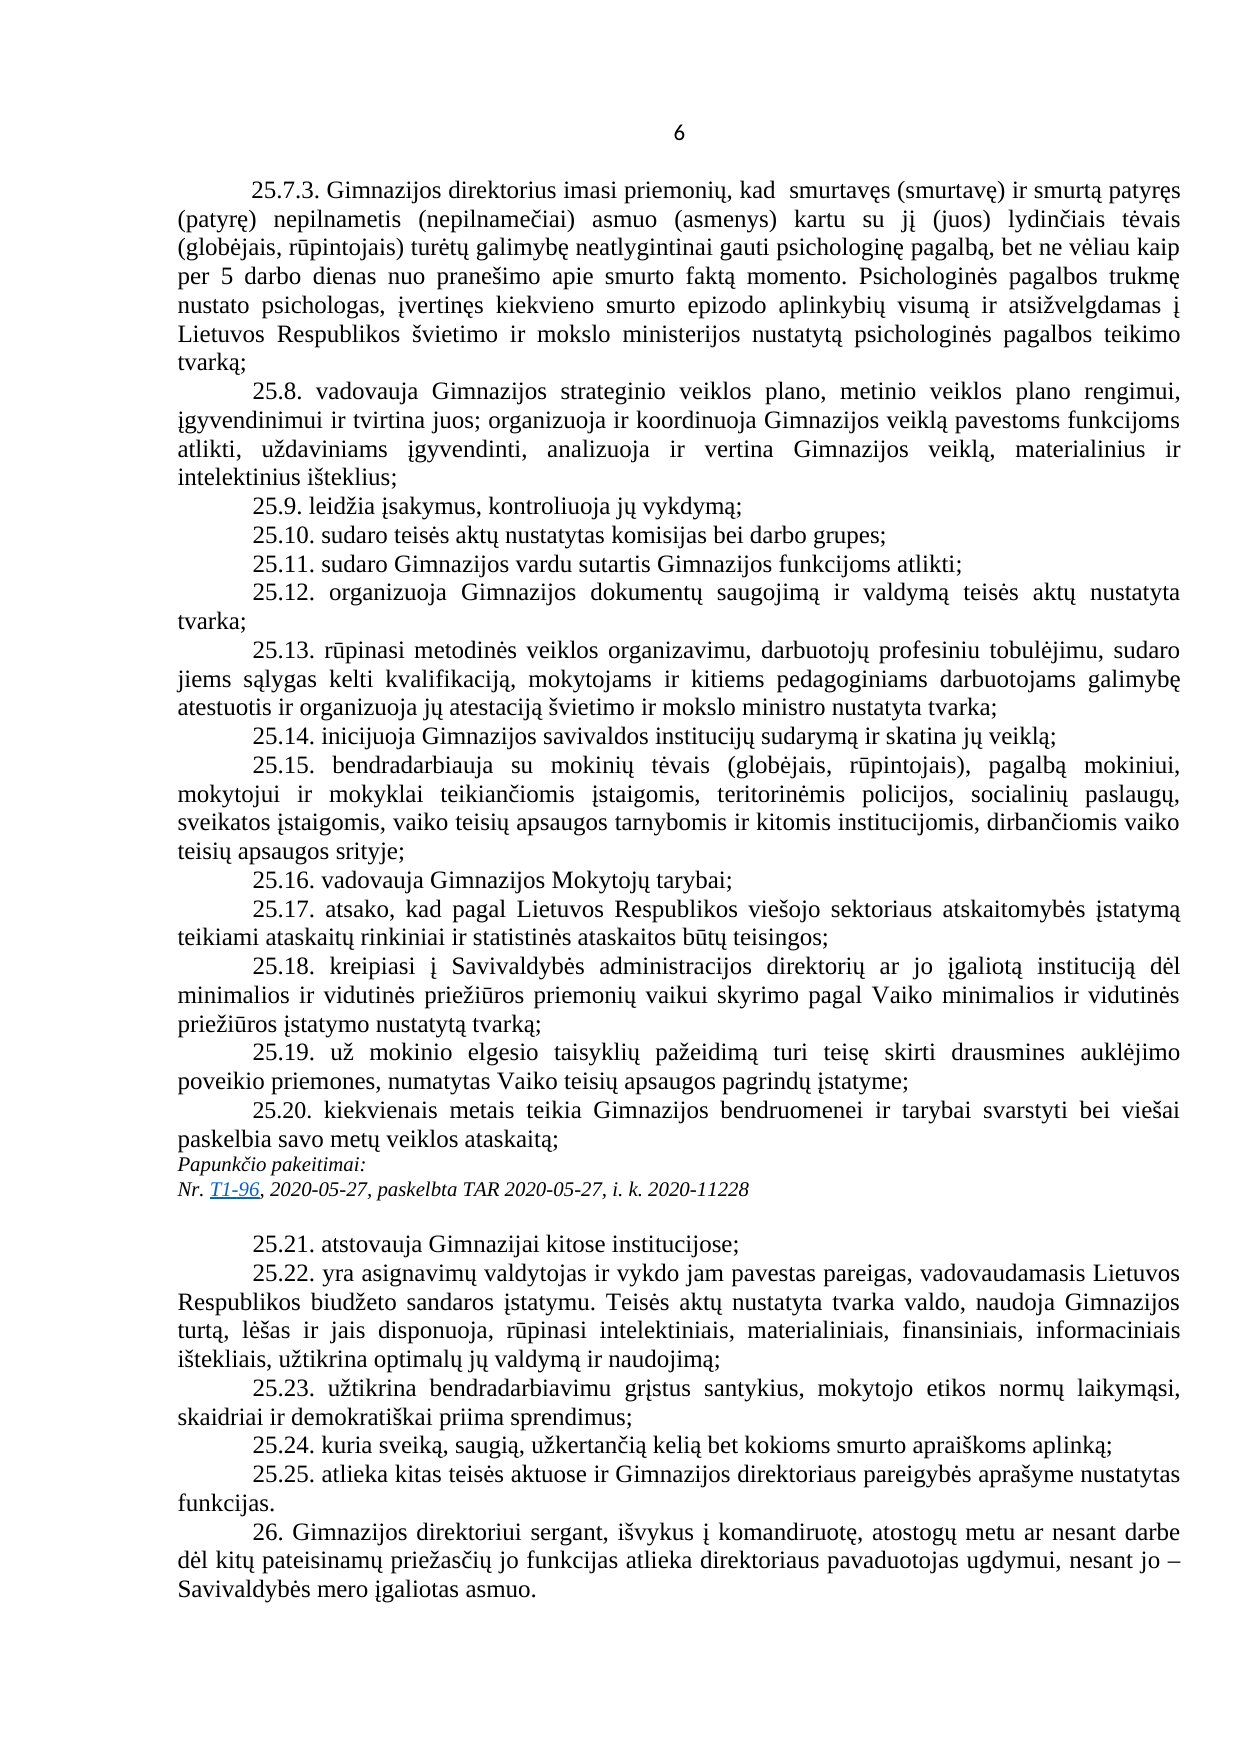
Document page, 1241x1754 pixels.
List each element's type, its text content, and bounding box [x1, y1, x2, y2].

text 25.18. kreipiasi į Savivaldybės administracijos direktorių ar jo įgaliotą instituciją dėl minimalios ir vidutinės priežiūros priemonių vaikui skyrimo pagal Vaiko minimalios ir vidutinės priežiūros įstatymo nustatytą tvarką; [177, 951, 1181, 1037]
text 25.22. yra asignavimų valdytojas ir vykdo jam pavestas pareigas, vadovaudamasis Lietuvos Respublikos biudžeto sandaros įstatymu. Teisės aktų nustatyta tvarka valdo, naudoja Gimnazijos turtą, lėšas ir jais disponuoja, rūpinasi intelektiniais, materialiniais, finansiniais, informaciniais ištekliais, užtikrina optimalų jų valdymą ir naudojimą; [177, 1258, 1181, 1373]
text 25.12. organizuoja Gimnazijos dokumentų saugojimą ir valdymą teisės aktų nustatyta tvarka; [177, 577, 1181, 635]
text 25.14. inicijuoja Gimnazijos savivaldos institucijų sudarymą ir skatina jų veiklą; [177, 721, 1181, 750]
text 25.21. atstovauja Gimnazijai kitose institucijose; [177, 1229, 1181, 1258]
text 25.25. atlieka kitas teisės aktuose ir Gimnazijos direktoriaus pareigybės aprašyme nustatytas funkcijas. [177, 1459, 1181, 1517]
text 25.24. kuria sveiką, saugią, užkertančią kelią bet kokioms smurto apraiškoms aplinką; [177, 1431, 1181, 1459]
text Nr. T1-96, 2020-05-27, paskelbta TAR 2020-05-27, i. k. 2020-11228 [177, 1176, 1181, 1201]
text 25.17. atsako, kad pagal Lietuvos Respublikos viešojo sektoriaus atskaitomybės įstatymą teikiami ataskaitų rinkiniai ir statistinės ataskaitos būtų teisingos; [177, 894, 1181, 951]
text 25.10. sudaro teisės aktų nustatytas komisijas bei darbo grupes; [177, 520, 1181, 549]
text 25.19. už mokinio elgesio taisyklių pažeidimą turi teisę skirti drausmines auklėjimo poveikio priemones, numatytas Vaiko teisių apsaugos pagrindų įstatyme; [177, 1037, 1181, 1095]
text 25.23. užtikrina bendradarbiavimu grįstus santykius, mokytojo etikos normų laikymąsi, skaidriai ir demokratiškai priima sprendimus; [177, 1373, 1181, 1431]
text 25.13. rūpinasi metodinės veiklos organizavimu, darbuotojų profesiniu tobulėjimu, sudaro jiems sąlygas kelti kvalifikaciją, mokytojams ir kitiems pedagoginiams darbuotojams galimybę atestuotis ir organizuoja jų atestaciją švietimo ir mokslo ministro nustatyta tvarka; [177, 635, 1181, 721]
text 26. Gimnazijos direktoriui sergant, išvykus į komandiruotę, atostogų metu ar nesant darbe dėl kitų pateisinamų priežasčių jo funkcijas atlieka direktoriaus pavaduotojas ugdymui, nesant jo – Savivaldybės mero įgaliotas asmuo. [177, 1517, 1181, 1603]
text 25.8. vadovauja Gimnazijos strateginio veiklos plano, metinio veiklos plano rengimui, įgyvendinimui ir tvirtina juos; organizuoja ir koordinuoja Gimnazijos veiklą pavestoms funkcijoms atlikti, uždaviniams įgyvendinti, analizuoja ir vertina Gimnazijos veiklą, materialinius ir intelektinius išteklius; [177, 376, 1181, 491]
text Papunkčio pakeitimai: [177, 1152, 1181, 1176]
text 25.16. vadovauja Gimnazijos Mokytojų tarybai; [177, 865, 1181, 894]
text 25.11. sudaro Gimnazijos vardu sutartis Gimnazijos funkcijoms atlikti; [177, 549, 1181, 577]
text 25.9. leidžia įsakymus, kontroliuoja jų vykdymą; [177, 491, 1181, 520]
text 25.15. bendradarbiauja su mokinių tėvais (globėjais, rūpintojais), pagalbą mokiniui, mokytojui ir mokyklai teikiančiomis įstaigomis, teritorinėmis policijos, socialinių paslaugų, sveikatos įstaigomis, vaiko teisių apsaugos tarnybomis ir kitomis institucijomis, dirbančiomis vaiko teisių apsaugos srityje; [177, 750, 1181, 865]
text 25.20. kiekvienais metais teikia Gimnazijos bendruomenei ir tarybai svarstyti bei viešai paskelbia savo metų veiklos ataskaitą; [177, 1095, 1181, 1152]
text 25.7.3. Gimnazijos direktorius imasi priemonių, kad smurtavęs (smurtavę) ir smurtą patyręs (patyrę) nepilnametis (nepilnamečiai) asmuo (asmenys) kartu su jį (juos) lydinčiais tėvais (globėjais, rūpintojais) turėtų galimybę neatlygintinai gauti psichologinę pagalbą, bet ne vėliau kaip per 5 darbo dienas nuo pranešimo apie smurto faktą momento. Psichologinės pagalbos trukmę nustato psichologas, įvertinęs kiekvieno smurto epizodo aplinkybių visumą ir atsižvelgdamas į Lietuvos Respublikos švietimo ir mokslo ministerijos nustatytą psichologinės pagalbos teikimo tvarką; [177, 175, 1181, 376]
